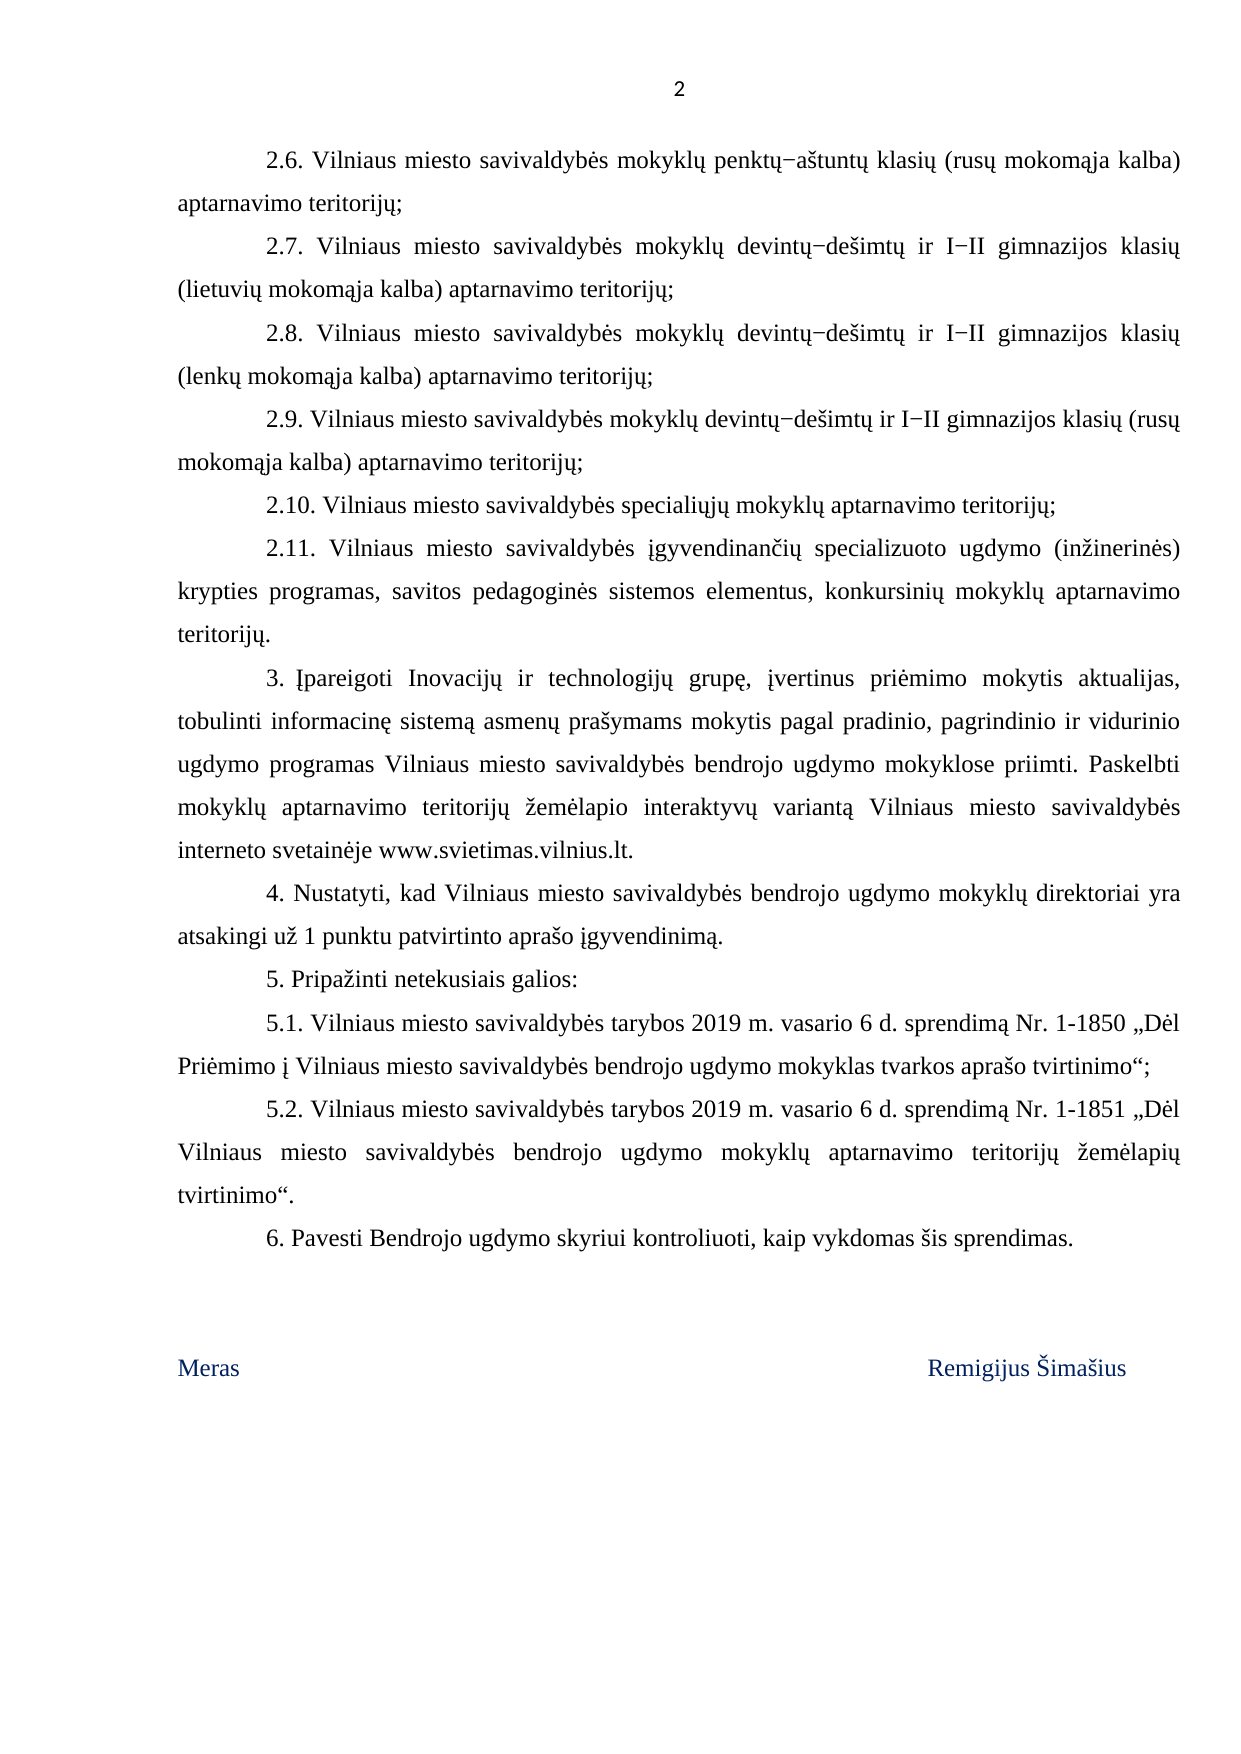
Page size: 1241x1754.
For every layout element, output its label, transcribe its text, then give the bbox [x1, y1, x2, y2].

text 2.11. Vilniaus miesto savivaldybės įgyvendinančių specializuoto ugdymo (inžinerinės) krypties programas, savitos pedagoginės sistemos elementus, konkursinių mokyklų aptarnavimo teritorijų. [177, 533, 1181, 648]
text 2.9. Vilniaus miesto savivaldybės mokyklų devintų−dešimtų ir I−II gimnazijos klasių (rusų mokomąja kalba) aptarnavimo teritorijų; [177, 404, 1181, 476]
text 5.1. Vilniaus miesto savivaldybės tarybos 2019 m. vasario 6 d. sprendimą Nr. 1-1850 „Dėl Priėmimo į Vilniaus miesto savivaldybės bendrojo ugdymo mokyklas tvarkos aprašo tvirtinimo“; [177, 1008, 1181, 1079]
text 3. Įpareigoti Inovacijų ir technologijų grupę, įvertinus priėmimo mokytis aktualijas, tobulinti informacinę sistemą asmenų prašymams mokytis pagal pradinio, pagrindinio ir vidurinio ugdymo programas Vilniaus miesto savivaldybės bendrojo ugdymo mokyklose priimti. Paskelbti mokyklų aptarnavimo teritorijų žemėlapio interaktyvų variantą Vilniaus miesto savivaldybės interneto svetainėje www.svietimas.vilnius.lt. [177, 663, 1181, 864]
text 5.2. Vilniaus miesto savivaldybės tarybos 2019 m. vasario 6 d. sprendimą Nr. 1-1851 „Dėl Vilniaus miesto savivaldybės bendrojo ugdymo mokyklų aptarnavimo teritorijų žemėlapių tvirtinimo“. [177, 1094, 1181, 1209]
text 6. Pavesti Bendrojo ugdymo skyriui kontroliuoti, kaip vykdomas šis sprendimas. [177, 1223, 1181, 1252]
text Meras Remigijus Šimašius [177, 1353, 1181, 1381]
text 4. Nustatyti, kad Vilniaus miesto savivaldybės bendrojo ugdymo mokyklų direktoriai yra atsakingi už 1 punktu patvirtinto aprašo įgyvendinimą. [177, 878, 1181, 950]
text 2.7. Vilniaus miesto savivaldybės mokyklų devintų−dešimtų ir I−II gimnazijos klasių (lietuvių mokomąja kalba) aptarnavimo teritorijų; [177, 231, 1181, 303]
text 2.10. Vilniaus miesto savivaldybės specialiųjų mokyklų aptarnavimo teritorijų; [177, 490, 1181, 519]
text 5. Pripažinti netekusiais galios: [177, 964, 1181, 993]
text 2.8. Vilniaus miesto savivaldybės mokyklų devintų−dešimtų ir I−II gimnazijos klasių (lenkų mokomąja kalba) aptarnavimo teritorijų; [177, 318, 1181, 389]
text 2.6. Vilniaus miesto savivaldybės mokyklų penktų−aštuntų klasių (rusų mokomąja kalba) aptarnavimo teritorijų; [177, 145, 1181, 217]
